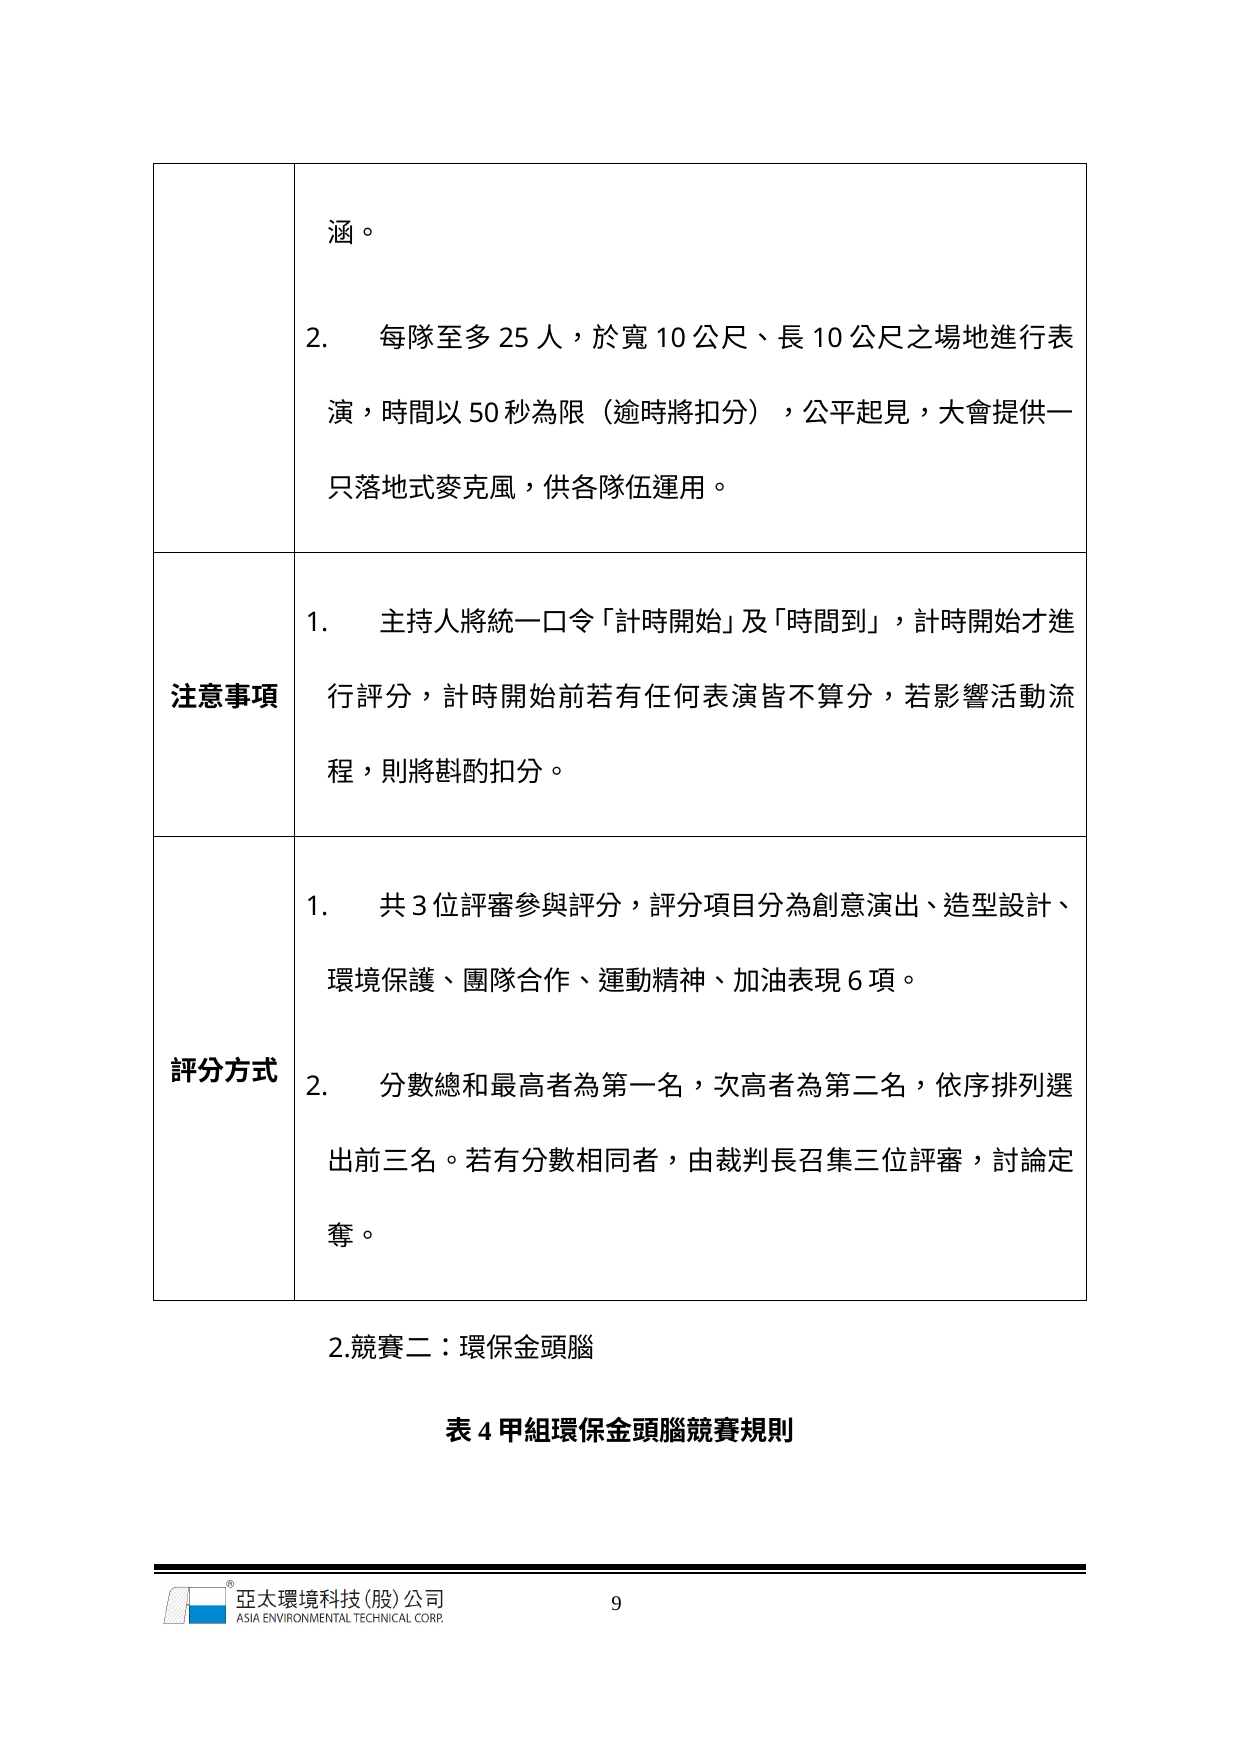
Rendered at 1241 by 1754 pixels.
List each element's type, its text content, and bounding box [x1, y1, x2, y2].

subtitle 表4甲組環保金頭腦競賽規則 [165, 1391, 1075, 1466]
table_cell 評分方式 [154, 837, 294, 1300]
table_cell 共3位評審參與評分，評分項目分為創意演出、造型設計、環境保護、團隊合作、運動精神、加油表現6項。 分數總和最高者為第一名，次高者為第二名，依序排列選出前三名。若有分數相同者，由裁判長召集三位評審，討論定奪。 [295, 837, 1086, 1300]
table_cell 主持人將統一口令「計時開始」及「時間到」，計時開始才進行評分，計時開始前若有任何表演皆不算分，若影響活動流程，則將斟酌扣分。 [295, 553, 1086, 836]
table_cell 注意事項 [154, 553, 294, 836]
subtitle 2.競賽二：環保金頭腦 [328, 1308, 1075, 1383]
table_cell [154, 164, 294, 552]
table_cell 每隊以環保與回收物資為主要器材，自行準備設計道具、隊呼及表演方式展現各隊精神與活力，表演內容須具有環保之意涵。 每隊至多25人，於寬10公尺、長10公尺之場地進行表演，時間以50秒為限（逾時將扣分），公平起見，大會提供一只落地式麥克風，供各隊伍運用。 [295, 164, 1086, 552]
